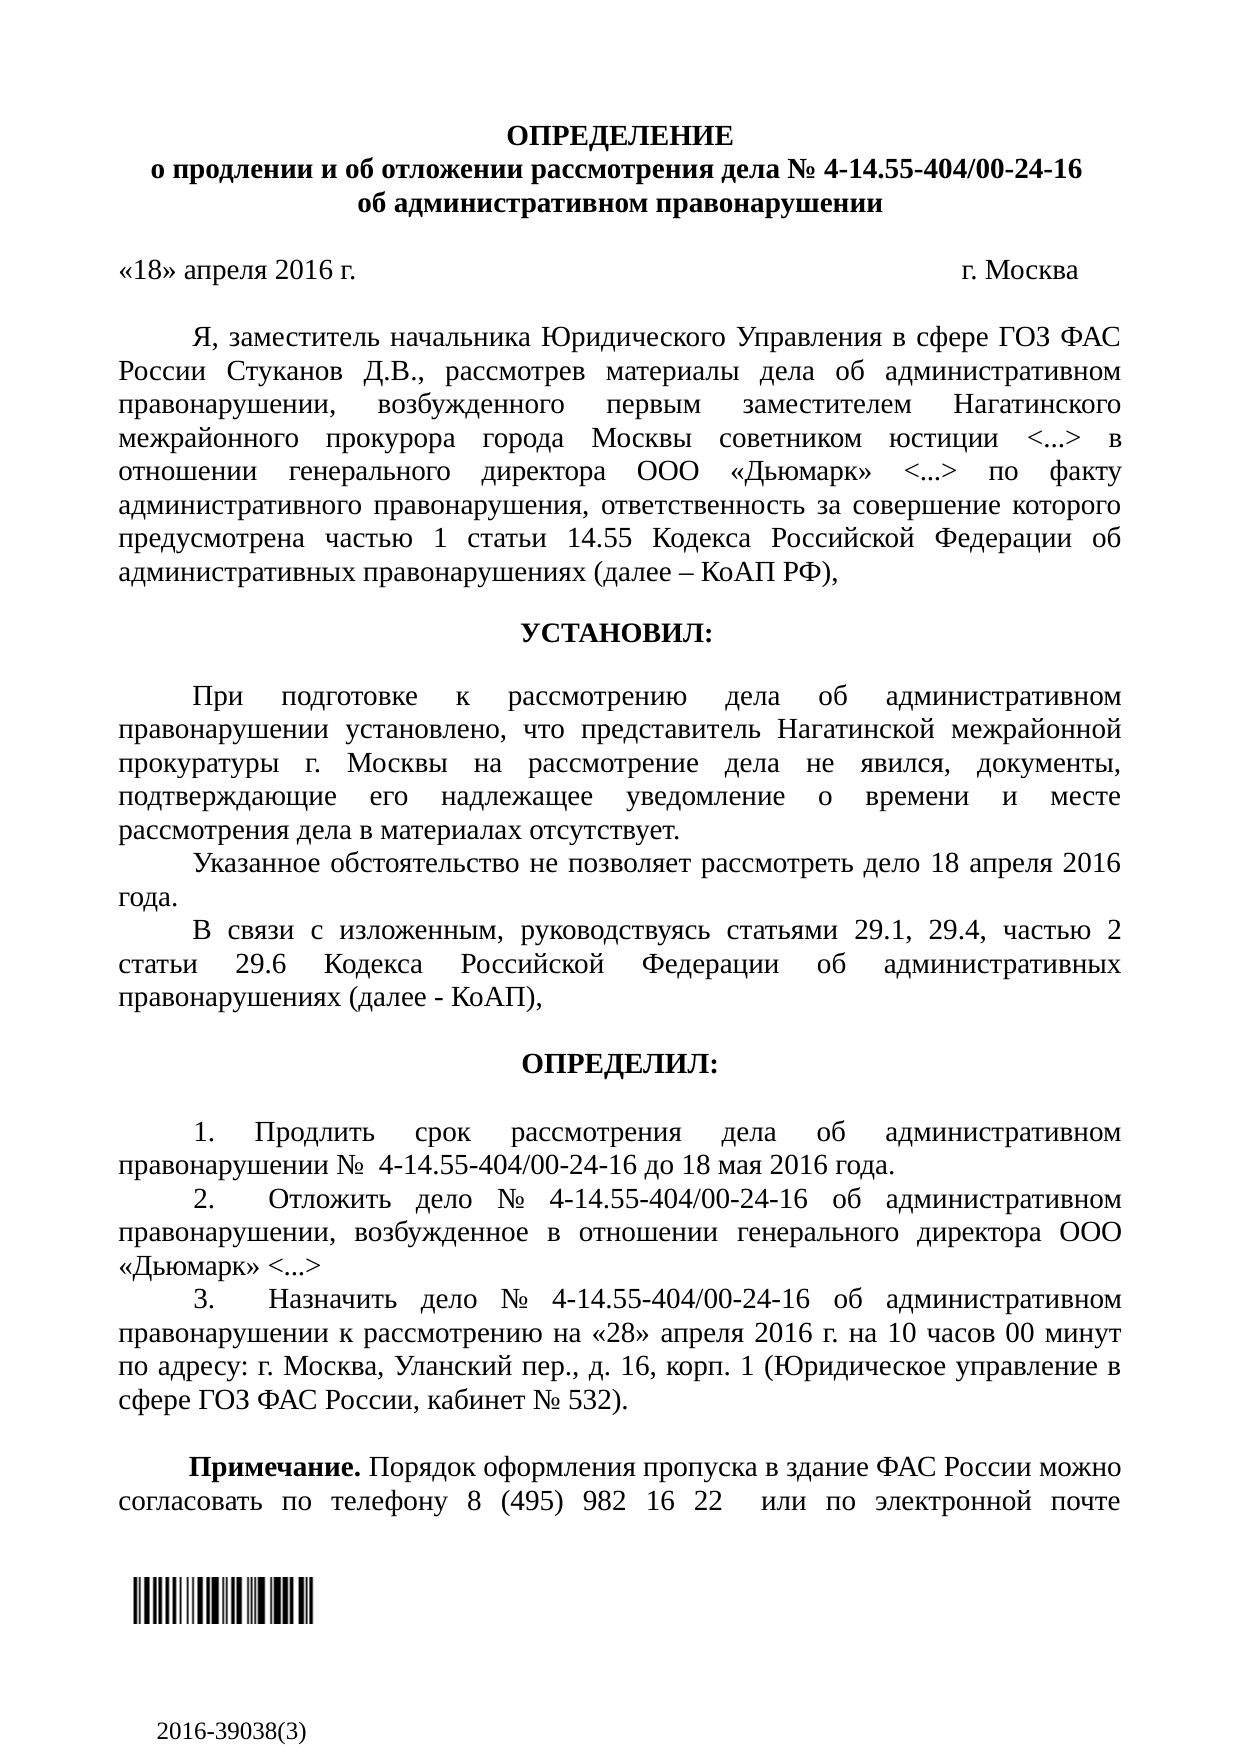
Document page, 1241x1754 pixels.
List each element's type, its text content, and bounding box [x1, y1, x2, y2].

text ОПРЕДЕЛИЛ: [118, 1047, 1122, 1080]
text УСТАНОВИЛ: [118, 616, 1122, 649]
list Отложить дело № 4-14.55-404/00-24-16 об административном правонарушении, возбужденное в отношении генерального директора ООО «Дьюмарк» <...> [118, 1181, 1122, 1281]
text ОПРЕДЕЛЕНИЕ [118, 118, 1122, 152]
picture [118, 1577, 331, 1624]
text о продлении и об отложении рассмотрения дела № 4-14.55-404/00-24-16 [118, 152, 1122, 185]
text В связи с изложенным, руководствуясь статьями 29.1, 29.4, частью 2 статьи 29.6 Кодекса Российской Федерации об административных правонарушениях (далее - КоАП), [118, 912, 1122, 1013]
list Назначить дело № 4-14.55-404/00-24-16 об административном правонарушении к рассмотрению на «28» апреля 2016 г. на 10 часов 00 минут по адресу: г. Москва, Уланский пер., д. 16, корп. 1 (Юридическое управление в сфере ГОЗ ФАС России, кабинет № 532). [118, 1281, 1122, 1416]
text 1. Продлить срок рассмотрения дела об административном правонарушении № 4-14.55-404/00-24-16 до 18 мая 2016 года. [118, 1114, 1122, 1181]
text «18» апреля 2016 г. г. Москва [118, 252, 1122, 286]
text об административном правонарушении [118, 185, 1122, 219]
text Я, заместитель начальника Юридического Управления в сфере ГОЗ ФАС России Стуканов Д.В., рассмотрев материалы дела об административном правонарушении, возбужденного первым заместителем Нагатинского межрайонного прокурора города Москвы советником юстиции <...> в отношении генерального директора ООО «Дьюмарк» <...> по факту административного правонарушения, ответственность за совершение которого предусмотрена частью 1 статьи 14.55 Кодекса Российской Федерации об административных правонарушениях (далее – КоАП РФ), [118, 319, 1122, 588]
text Указанное обстоятельство не позволяет рассмотреть дело 18 апреля 2016 года. [118, 845, 1122, 912]
text При подготовке к рассмотрению дела об административном правонарушении установлено, что представитель Нагатинской межрайонной прокуратуры г. Москвы на рассмотрение дела не явился, документы, подтверждающие его надлежащее уведомление о времени и месте рассмотрения дела в материалах отсутствует. [118, 678, 1122, 845]
text Примечание. Порядок оформления пропуска в здание ФАС России можно согласовать по телефону 8 (495) 982 16 22 или по электронной почте [118, 1449, 1122, 1516]
